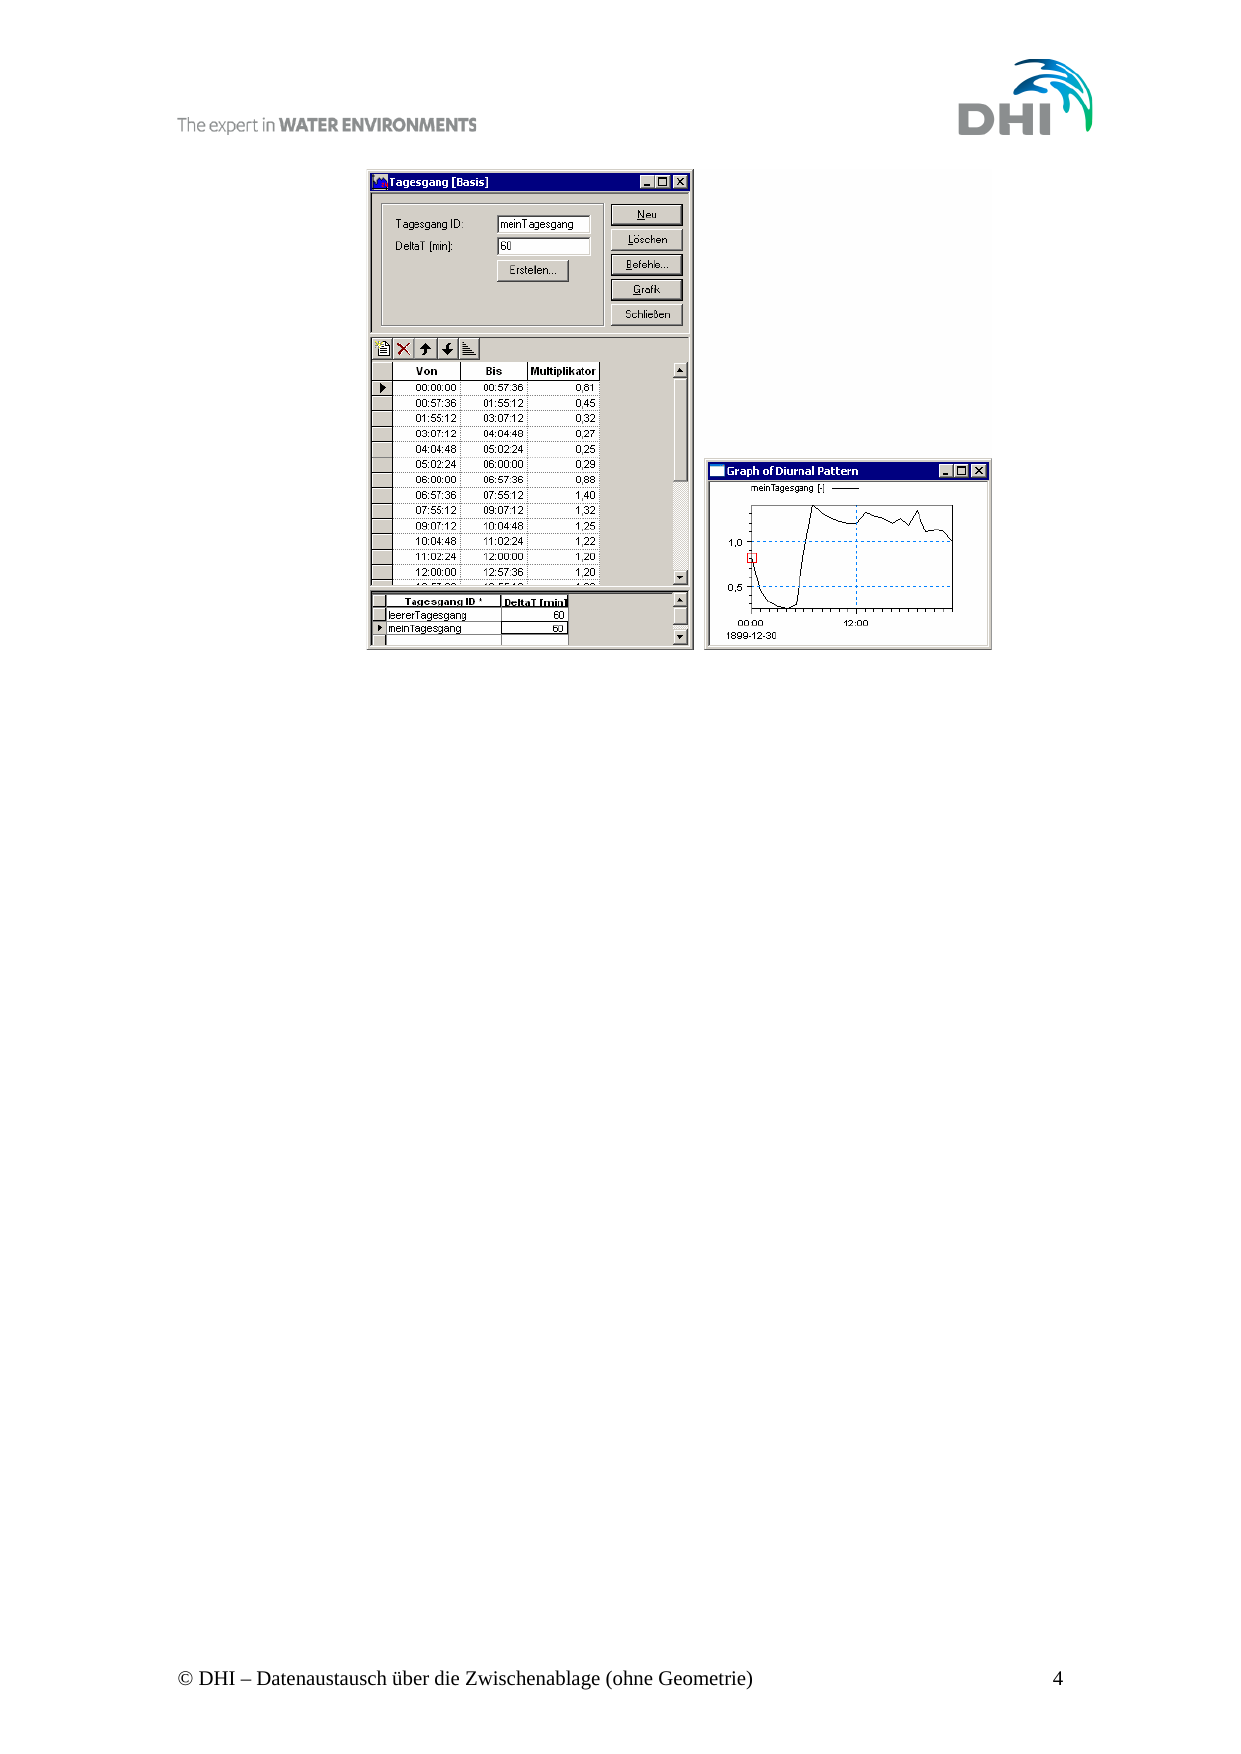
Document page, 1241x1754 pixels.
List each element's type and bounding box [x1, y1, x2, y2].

picture [177, 117, 477, 135]
picture [366, 169, 992, 650]
picture [958, 59, 1093, 135]
